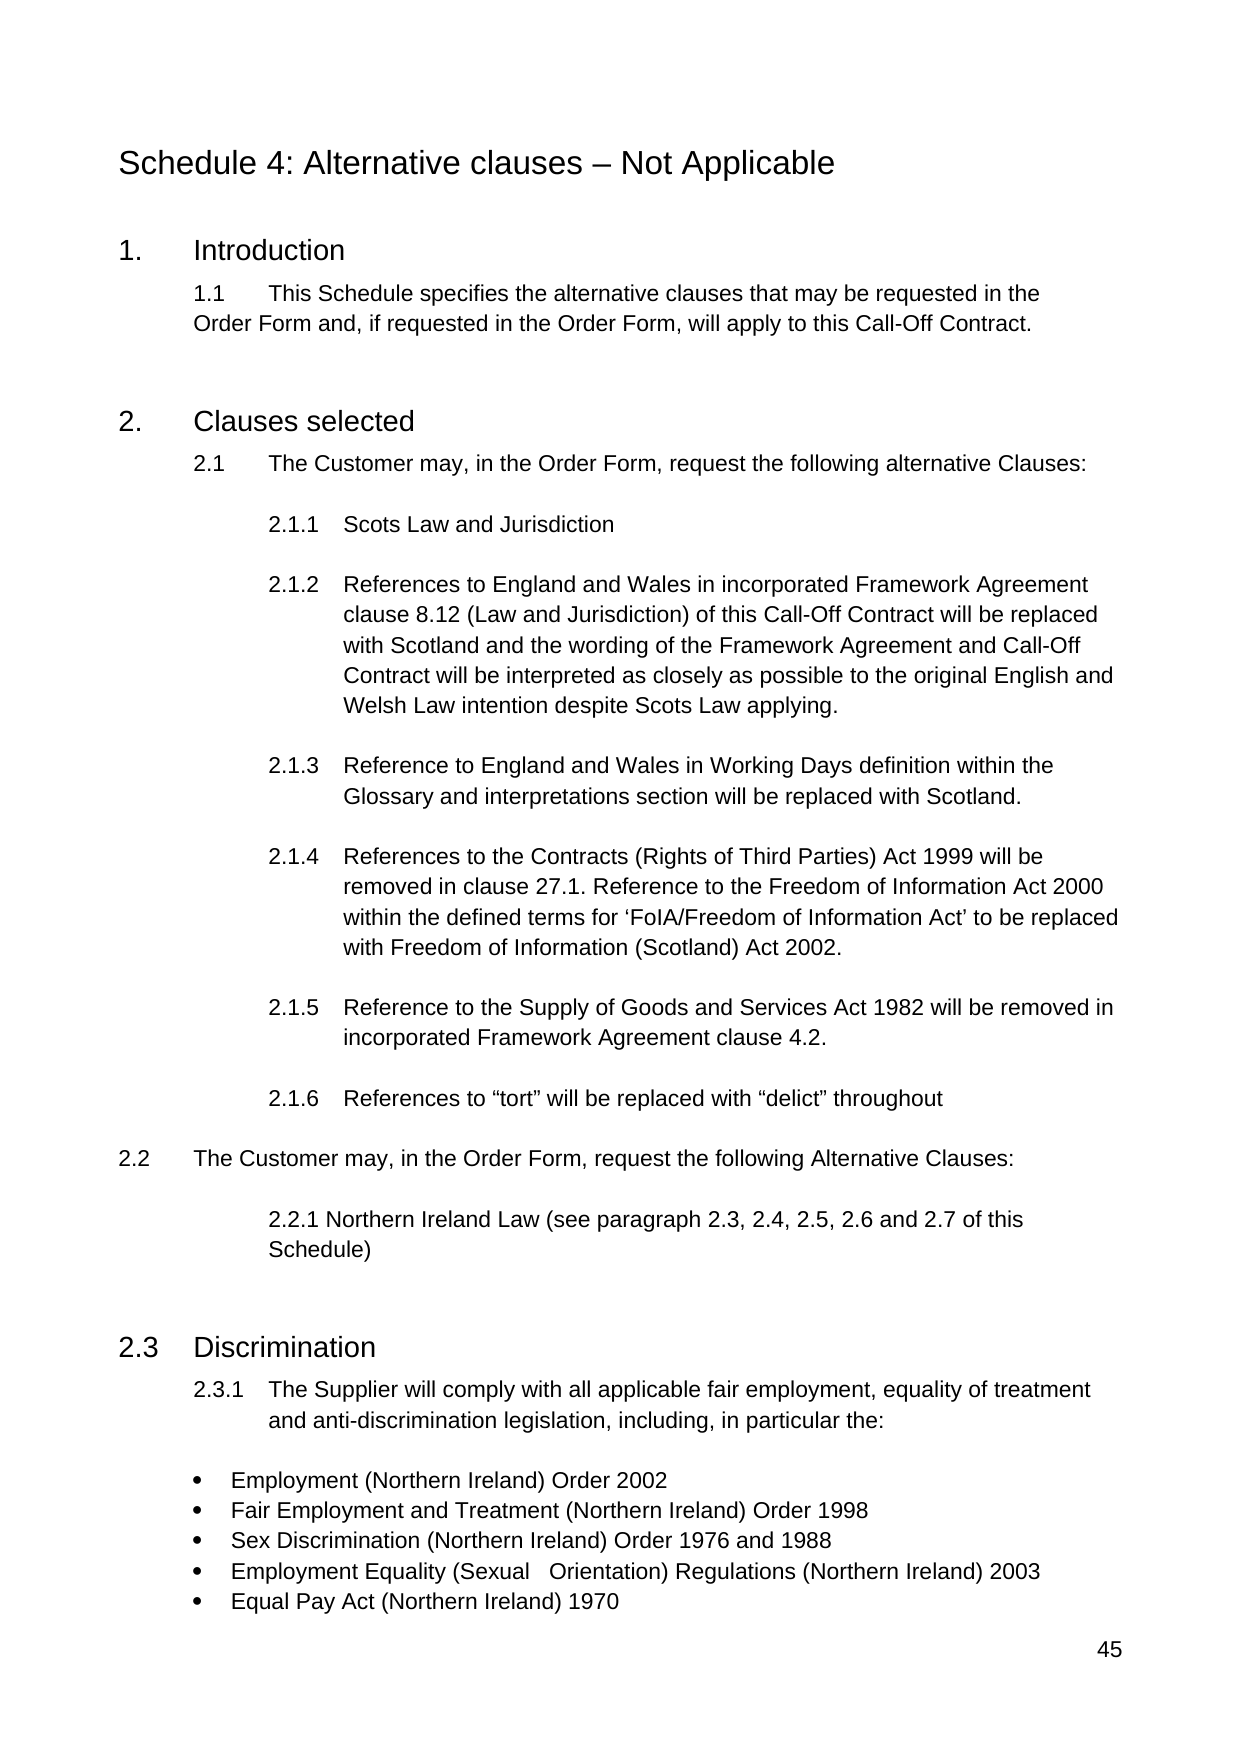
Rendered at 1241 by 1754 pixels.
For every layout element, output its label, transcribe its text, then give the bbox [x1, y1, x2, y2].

text 2.1.1 Scots Law and Jurisdiction [193, 511, 1122, 537]
subtitle 2. Clauses selected [118, 403, 1122, 437]
text 2.1.4 References to the Contracts (Rights of Third Parties) Act 1999 will be removed in clause 27.1. Reference to the Freedom of Information Act 2000 within the defined terms for ‘FoIA/Freedom of Information Act’ to be replaced with Freedom of Information (Scotland) Act 2002. [268, 843, 1122, 960]
subtitle Schedule 4: Alternative clauses – Not Applicable [118, 143, 1122, 181]
text 2.2 The Customer may, in the Order Form, request the following Alternative Clauses: [118, 1145, 1122, 1172]
text 2.3.1 The Supplier will comply with all applicable fair employment, equality of treatment and anti-discrimination legislation, including, in particular the: [193, 1376, 1122, 1433]
list Sex Discrimination (Northern Ireland) Order 1976 and 1988 [193, 1527, 1122, 1554]
list Equal Pay Act (Northern Ireland) 1970 [193, 1588, 1122, 1614]
text 2.2.1 Northern Ireland Law (see paragraph 2.3, 2.4, 2.5, 2.6 and 2.7 of this Schedule) [268, 1206, 1122, 1262]
text 2.1.3 Reference to England and Wales in Working Days definition within the Glossary and interpretations section will be replaced with Scotland. [268, 752, 1122, 809]
subtitle 1. Introduction [118, 233, 1122, 266]
list Employment Equality (Sexual Orientation) Regulations (Northern Ireland) 2003 [193, 1558, 1122, 1584]
text 2.1 The Customer may, in the Order Form, request the following alternative Clauses: [118, 450, 1122, 477]
text Order Form and, if requested in the Order Form, will apply to this Call-Off Contract. [118, 310, 1122, 336]
subtitle 2.3 Discrimination [118, 1329, 1122, 1363]
text 2.1.5 Reference to the Supply of Goods and Services Act 1982 will be removed in incorporated Framework Agreement clause 4.2. [268, 994, 1122, 1051]
list Employment (Northern Ireland) Order 2002 [193, 1467, 1122, 1493]
text 2.1.2 References to England and Wales in incorporated Framework Agreement clause 8.12 (Law and Jurisdiction) of this Call-Off Contract will be replaced with Scotland and the wording of the Framework Agreement and Call-Off Contract will be interpreted as closely as possible to the original English and Welsh Law intention despite Scots Law applying. [268, 571, 1122, 718]
list Fair Employment and Treatment (Northern Ireland) Order 1998 [193, 1497, 1122, 1524]
text 2.1.6 References to “tort” will be replaced with “delict” throughout [193, 1085, 1122, 1111]
text 1.1 This Schedule specifies the alternative clauses that may be requested in the [118, 279, 1122, 306]
